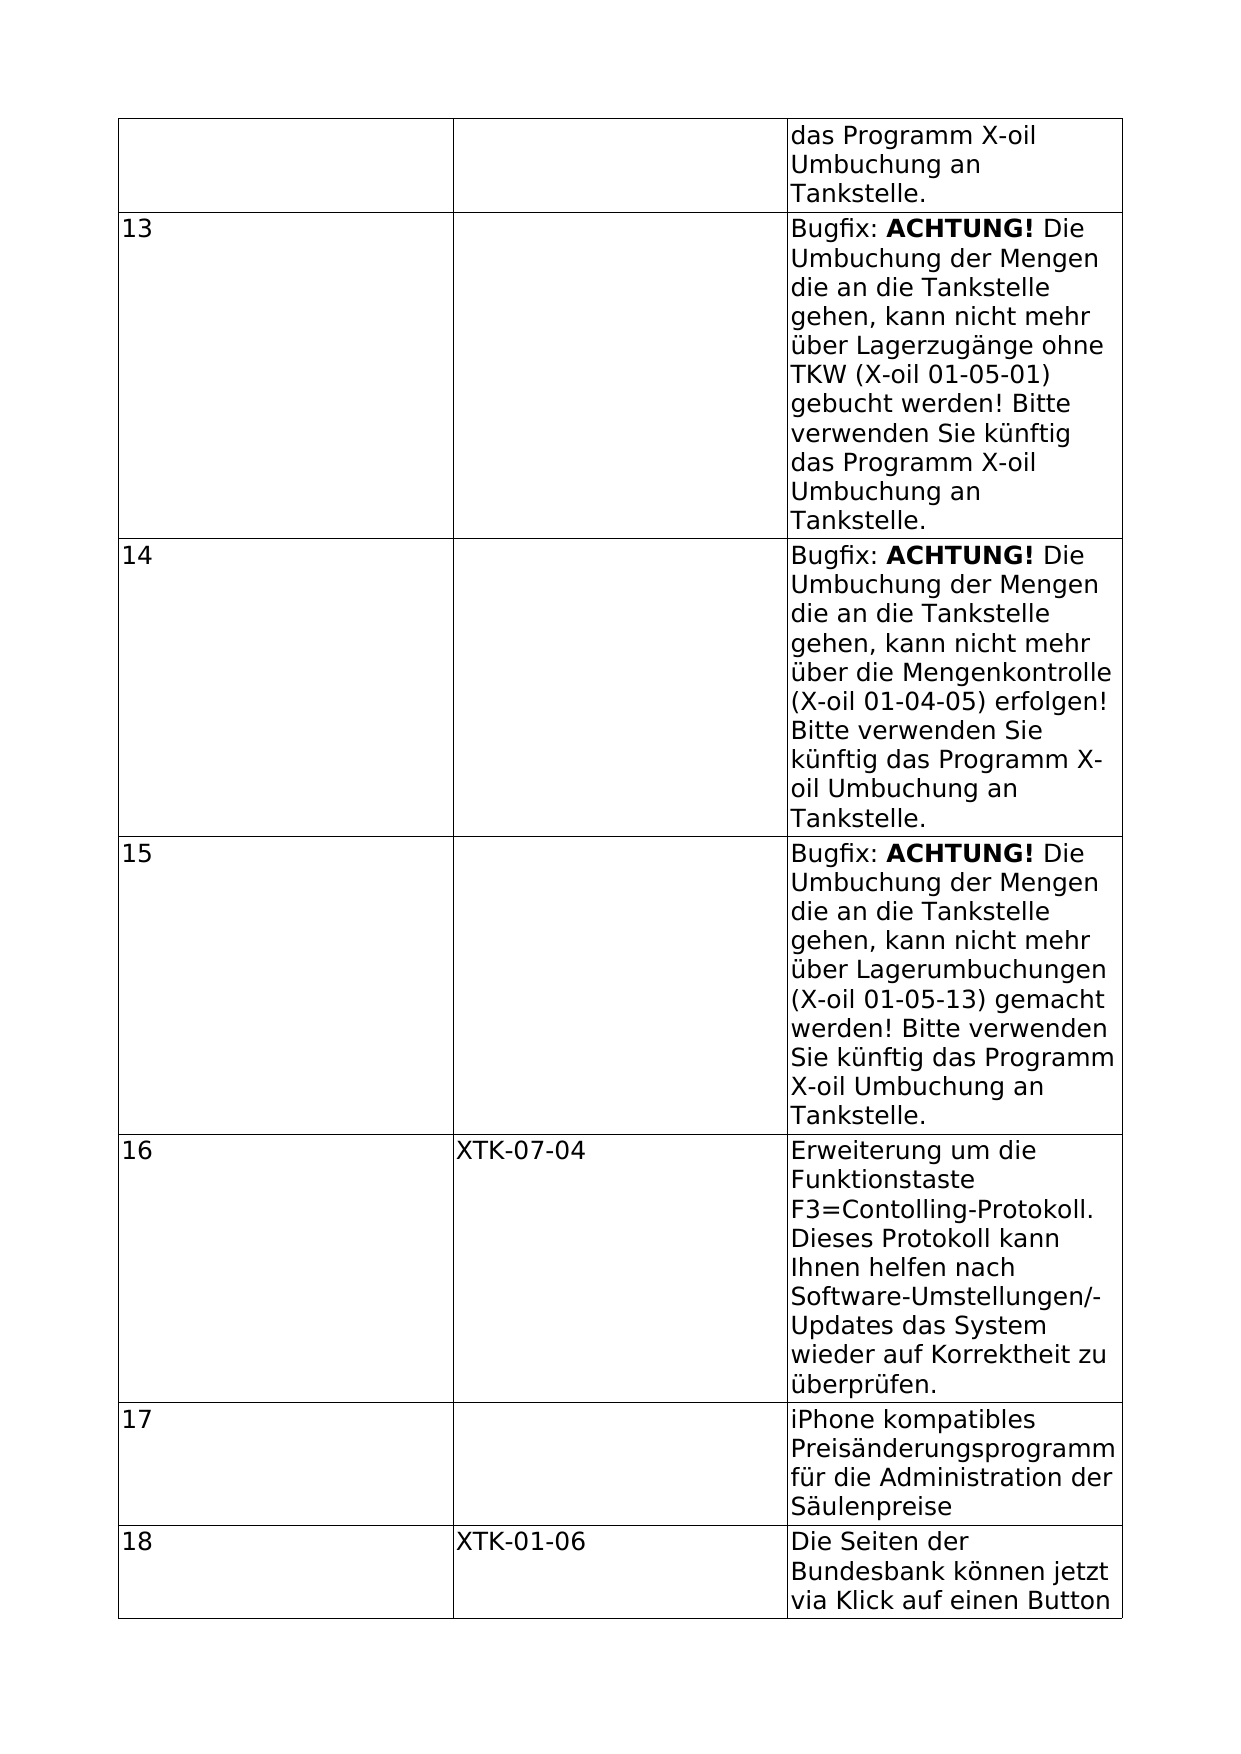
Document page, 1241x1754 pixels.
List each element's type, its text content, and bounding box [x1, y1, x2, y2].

table_cell 17 [119, 1403, 453, 1524]
table_cell 14 [119, 539, 453, 836]
table_cell 13 [119, 213, 453, 538]
table_cell [119, 119, 453, 212]
table_cell das Programm X-oil Umbuchung an Tankstelle. [788, 119, 1122, 212]
table_cell [454, 1403, 787, 1524]
table_cell [454, 119, 787, 212]
table_cell Bugfix: ACHTUNG! Die Umbuchung der Mengen die an die Tankstelle gehen, kann nicht mehr über Lagerzugänge ohne TKW (X-oil 01-05-01) gebucht werden! Bitte verwenden Sie künftig das Programm X-oil Umbuchung an Tankstelle. [788, 213, 1122, 538]
table_cell [454, 539, 787, 836]
table_cell iPhone kompatibles Preisänderungsprogramm für die Administration der Säulenpreise [788, 1403, 1122, 1524]
table_cell XTK-01-06 [454, 1526, 787, 1618]
table_cell Erweiterung um die Funktionstaste F3=Contolling-Protokoll. Dieses Protokoll kann Ihnen helfen nach Software-Umstellungen/-Updates das System wieder auf Korrektheit zu überprüfen. [788, 1135, 1122, 1402]
table_cell Bugfix: ACHTUNG! Die Umbuchung der Mengen die an die Tankstelle gehen, kann nicht mehr über die Mengenkontrolle (X-oil 01-04-05) erfolgen! Bitte verwenden Sie künftig das Programm X-oil Umbuchung an Tankstelle. [788, 539, 1122, 836]
table_cell Die Seiten der Bundesbank können jetzt via Klick auf einen Button [788, 1526, 1122, 1618]
table_cell 18 [119, 1526, 453, 1618]
table_cell [454, 213, 787, 538]
table_cell 15 [119, 837, 453, 1133]
table_cell 16 [119, 1135, 453, 1402]
table_cell XTK-07-04 [454, 1135, 787, 1402]
table_cell [454, 837, 787, 1133]
table_cell Bugfix: ACHTUNG! Die Umbuchung der Mengen die an die Tankstelle gehen, kann nicht mehr über Lagerumbuchungen (X-oil 01-05-13) gemacht werden! Bitte verwenden Sie künftig das Programm X-oil Umbuchung an Tankstelle. [788, 837, 1122, 1133]
